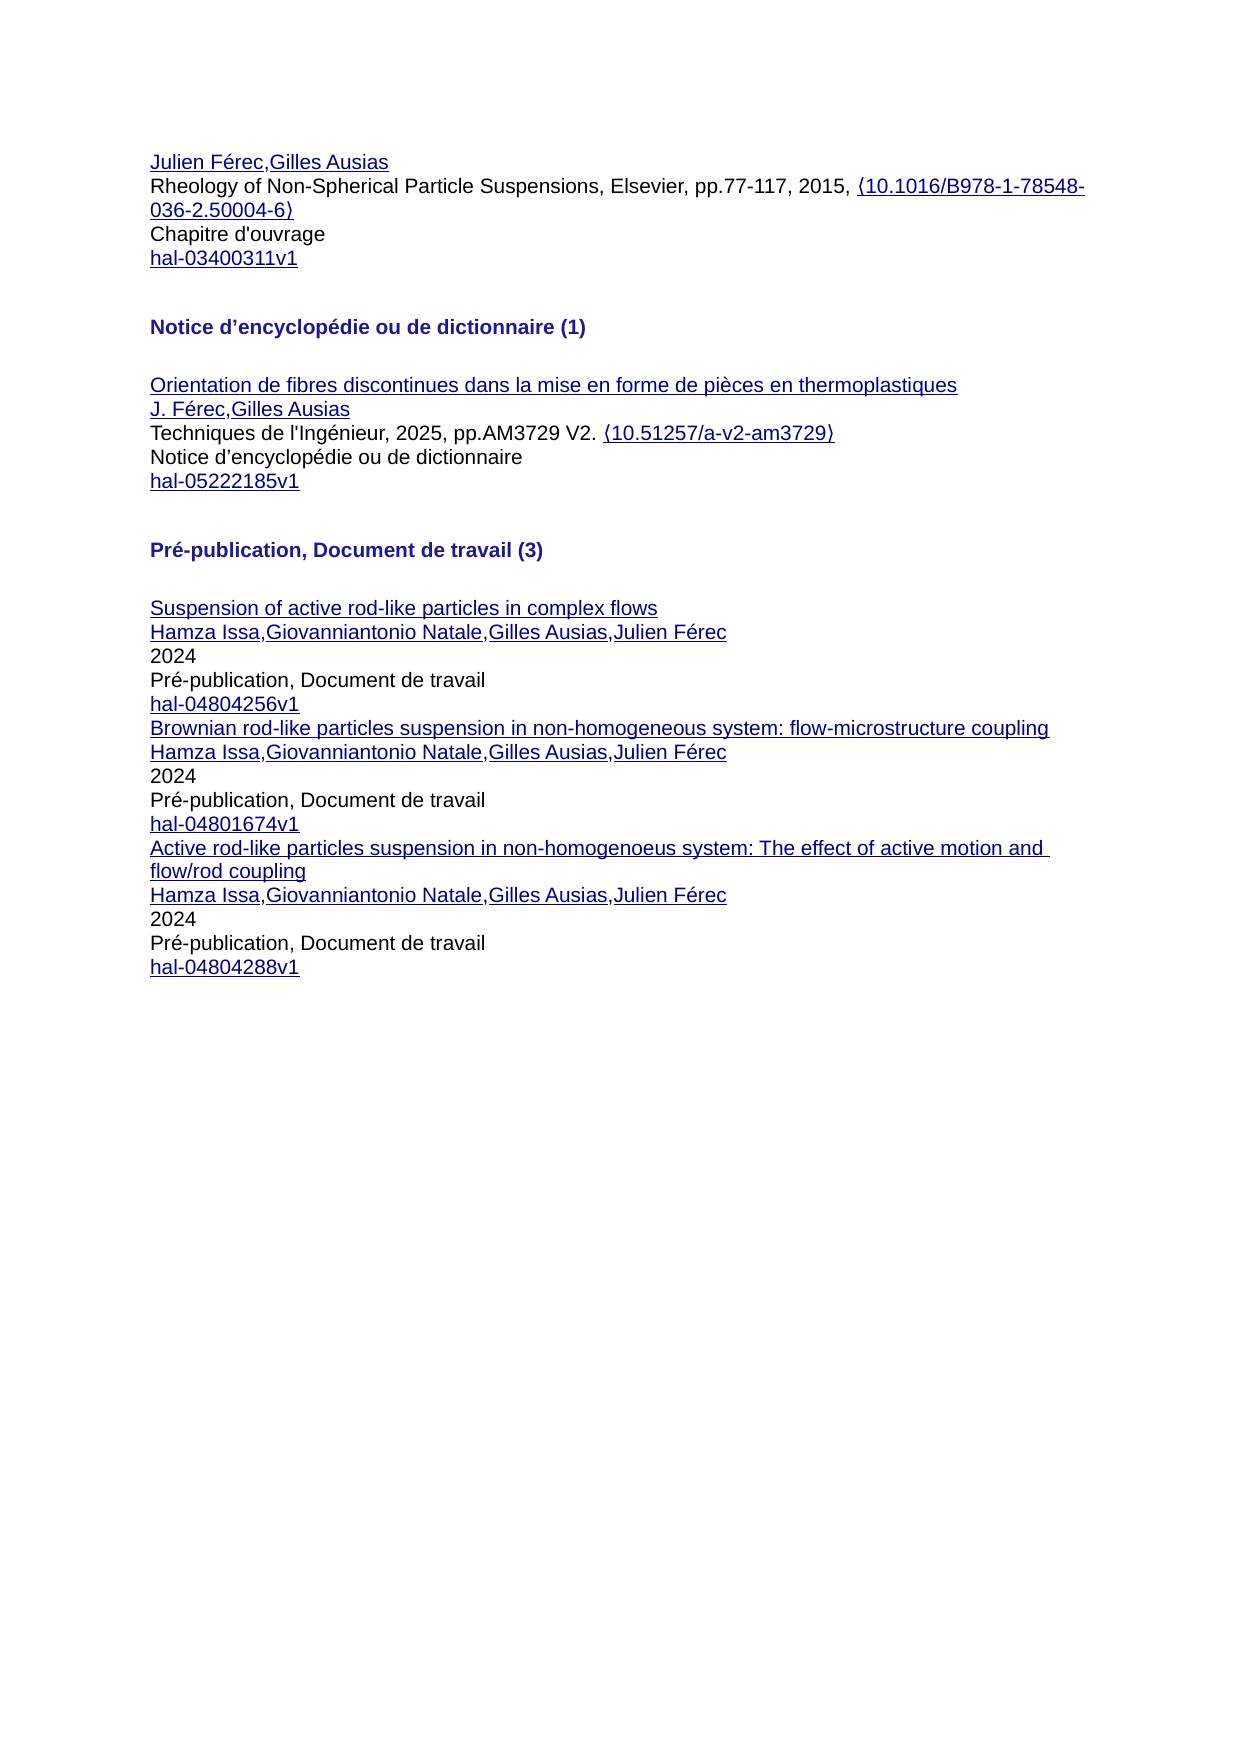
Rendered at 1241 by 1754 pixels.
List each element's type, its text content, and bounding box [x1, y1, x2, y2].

subtitle Pré-publication, Document de travail (3) [150, 537, 1090, 561]
subtitle Notice d’encyclopédie ou de dictionnaire (1) [150, 314, 1090, 338]
table_header Orientation de fibres discontinues dans la mise en forme de pièces en thermoplastiques J. Férec,Gilles Ausias Techniques de l'Ingénieur, 2025, pp.AM3729 V2. ⟨10.51257/a-v2-am3729⟩ Notice d’encyclopédie ou de dictionnaire hal-05222185v1 [150, 373, 1090, 493]
table_cell Brownian rod-like particles suspension in non-homogeneous system: flow-microstructure coupling Hamza Issa,Giovanniantonio Natale,Gilles Ausias,Julien Férec 2024 Pré-publication, Document de travail hal-04801674v1 [150, 716, 1090, 835]
table_cell Active rod-like particles suspension in non-homogenoeus system: The effect of active motion and flow/rod coupling Hamza Issa,Giovanniantonio Natale,Gilles Ausias,Julien Férec 2024 Pré-publication, Document de travail hal-04804288v1 [150, 835, 1090, 979]
table_header Suspension of active rod-like particles in complex flows Hamza Issa,Giovanniantonio Natale,Gilles Ausias,Julien Férec 2024 Pré-publication, Document de travail hal-04804256v1 [150, 596, 1090, 716]
table_cell Julien Férec,Gilles Ausias Rheology of Non-Spherical Particle Suspensions, Elsevier, pp.77-117, 2015, ⟨10.1016/B978-1-78548-036-2.50004-6⟩ Chapitre d'ouvrage hal-03400311v1 [150, 150, 1090, 270]
